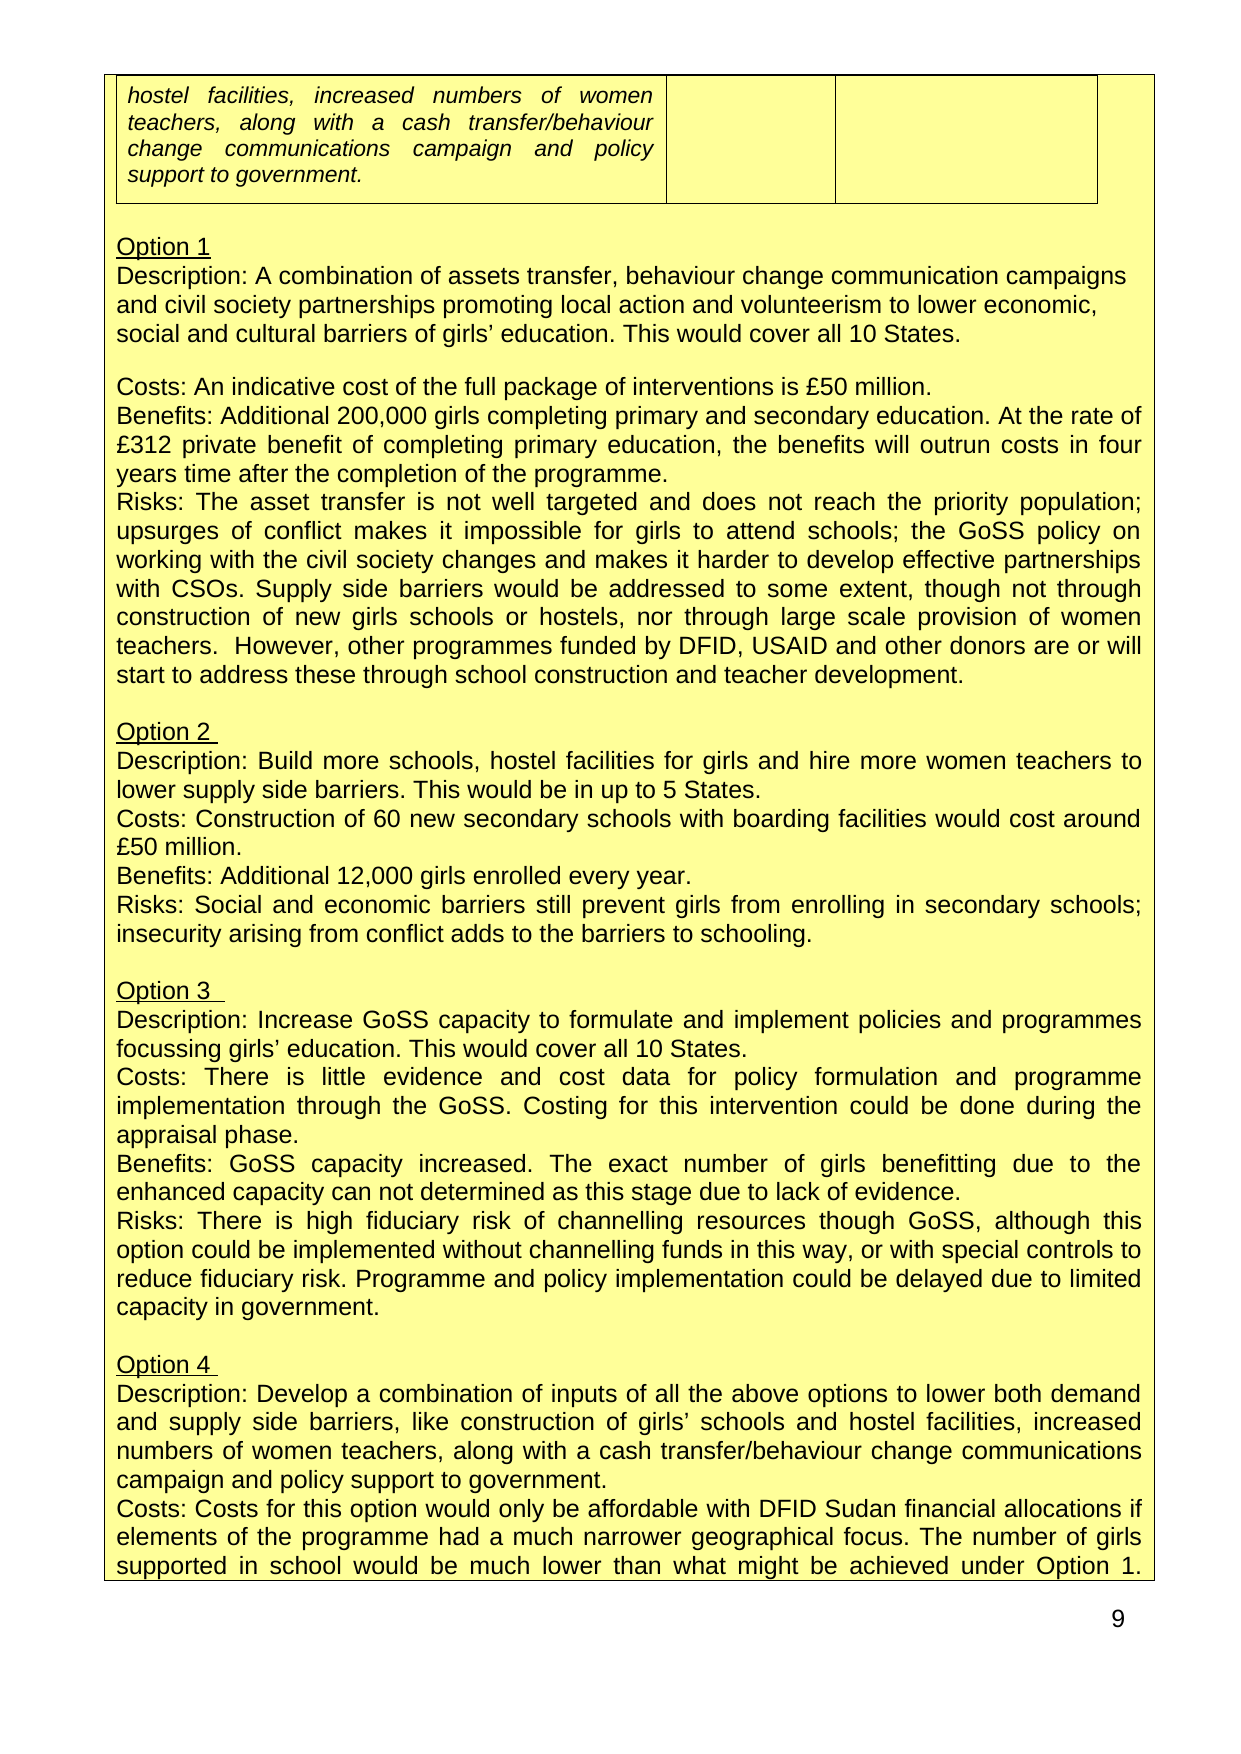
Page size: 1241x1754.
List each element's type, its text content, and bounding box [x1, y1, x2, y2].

table_cell [667, 76, 835, 203]
table_cell [836, 76, 1097, 203]
table_cell Option 1 Description: A combination of assets transfer, behaviour change communication campaigns and civil society partnerships promoting local action and volunteerism to lower economic, social and cultural barriers of girls’ education. This would cover all 10 States. Costs: An indicative cost of the full package of interventions is £50 million. Benefits: Additional 200,000 girls completing primary and secondary education. At the rate of £312 private benefit of completing primary education, the benefits will outrun costs in four years time after the completion of the programme. Risks: The asset transfer is not well targeted and does not reach the priority population; upsurges of conflict makes it impossible for girls to attend schools; the GoSS policy on working with the civil society changes and makes it harder to develop effective partnerships with CSOs. Supply side barriers would be addressed to some extent, though not through construction of new girls schools or hostels, nor through large scale provision of women teachers. However, other programmes funded by DFID, USAID and other donors are or will start to address these through school construction and teacher development. Option 2 Description: Build more schools, hostel facilities for girls and hire more women teachers to lower supply side barriers. This would be in up to 5 States. Costs: Construction of 60 new secondary schools with boarding facilities would cost around £50 million. Benefits: Additional 12,000 girls enrolled every year. Risks: Social and economic barriers still prevent girls from enrolling in secondary schools; insecurity arising from conflict adds to the barriers to schooling. Option 3 Description: Increase GoSS capacity to formulate and implement policies and programmes focussing girls’ education. This would cover all 10 States. Costs: There is little evidence and cost data for policy formulation and programme implementation through the GoSS. Costing for this intervention could be done during the appraisal phase. Benefits: GoSS capacity increased. The exact number of girls benefitting due to the enhanced capacity can not determined as this stage due to lack of evidence. Risks: There is high fiduciary risk of channelling resources though GoSS, although this option could be implemented without channelling funds in this way, or with special controls to reduce fiduciary risk. Programme and policy implementation could be delayed due to limited capacity in government. Option 4 Description: Develop a combination of inputs of all the above options to lower both demand and supply side barriers, like construction of girls’ schools and hostel facilities, increased numbers of women teachers, along with a cash transfer/behaviour change communications campaign and policy support to government. Costs: Costs for this option would only be affordable with DFID Sudan financial allocations if elements of the programme had a much narrower geographical focus. The number of girls supported in school would be much lower than what might be achieved under Option 1. [105, 75, 1154, 1580]
table_cell hostel facilities, increased numbers of women teachers, along with a cash transfer/behaviour change communications campaign and policy support to government. [117, 76, 666, 203]
